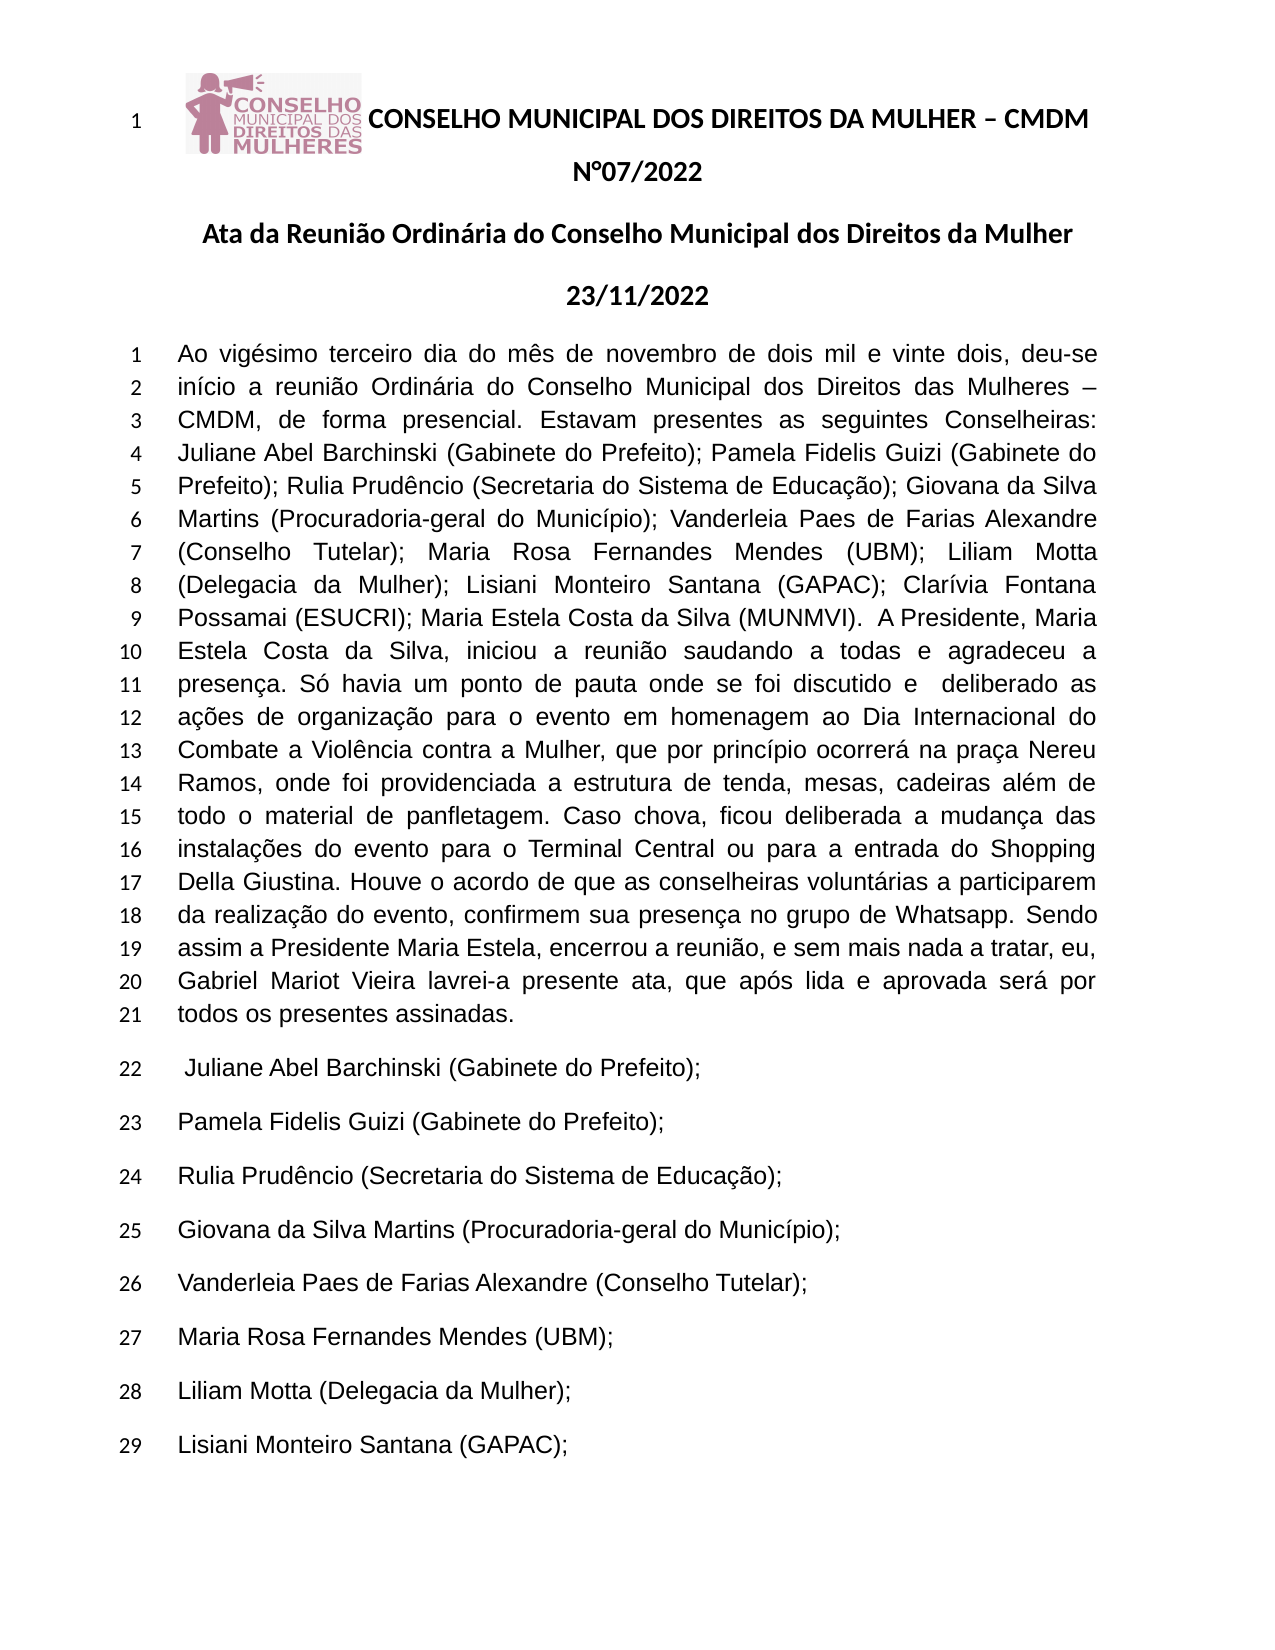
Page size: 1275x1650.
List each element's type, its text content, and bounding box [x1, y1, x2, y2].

text Rulia Prudêncio (Secretaria do Sistema de Educação); [177, 1161, 1098, 1189]
text Giovana da Silva Martins (Procuradoria-geral do Município); [177, 1214, 1098, 1243]
text Ata da Reunião Ordinária do Conselho Municipal dos Direitos da Mulher [118, 215, 1098, 251]
text Ao vigésimo terceiro dia do mês de novembro de dois mil e vinte dois, deu-se início a reunião Ordinária do Conselho Municipal dos Direitos das Mulheres – CMDM, de forma presencial. Estavam presentes as seguintes Conselheiras: Juliane Abel Barchinski (Gabinete do Prefeito); Pamela Fidelis Guizi (Gabinete do Prefeito); Rulia Prudêncio (Secretaria do Sistema de Educação); Giovana da Silva Martins (Procuradoria-geral do Município); Vanderleia Paes de Farias Alexandre (Conselho Tutelar); Maria Rosa Fernandes Mendes (UBM); Liliam Motta (Delegacia da Mulher); Lisiani Monteiro Santana (GAPAC); Clarívia Fontana Possamai (ESUCRI); Maria Estela Costa da Silva (MUNMVI). A Presidente, Maria Estela Costa da Silva, iniciou a reunião saudando a todas e agradeceu a presença. Só havia um ponto de pauta onde se foi discutido e deliberado as ações de organização para o evento em homenagem ao Dia Internacional do Combate a Violência contra a Mulher, que por princípio ocorrerá na praça Nereu Ramos, onde foi providenciada a estrutura de tenda, mesas, cadeiras além de todo o material de panfletagem. Caso chova, ficou deliberada a mudança das instalações do evento para o Terminal Central ou para a entrada do Shopping Della Giustina. Houve o acordo de que as conselheiras voluntárias a participarem da realização do evento, confirmem sua presença no grupo de Whatsapp. Sendo assim a Presidente Maria Estela, encerrou a reunião, e sem mais nada a tratar, eu, Gabriel Mariot Vieira lavrei-a presente ata, que após lida e aprovada será por todos os presentes assinadas. [177, 339, 1098, 1028]
text 23/11/2022 [118, 277, 1098, 313]
text Juliane Abel Barchinski (Gabinete do Prefeito); [177, 1053, 1098, 1082]
text Lisiani Monteiro Santana (GAPAC); [177, 1430, 1098, 1459]
text Pamela Fidelis Guizi (Gabinete do Prefeito); [177, 1107, 1098, 1136]
text Maria Rosa Fernandes Mendes (UBM); [177, 1322, 1098, 1351]
text Liliam Motta (Delegacia da Mulher); [177, 1376, 1098, 1405]
text Vanderleia Paes de Farias Alexandre (Conselho Tutelar); [177, 1268, 1098, 1297]
picture [185, 73, 362, 154]
text N°07/2022 [177, 153, 1098, 189]
